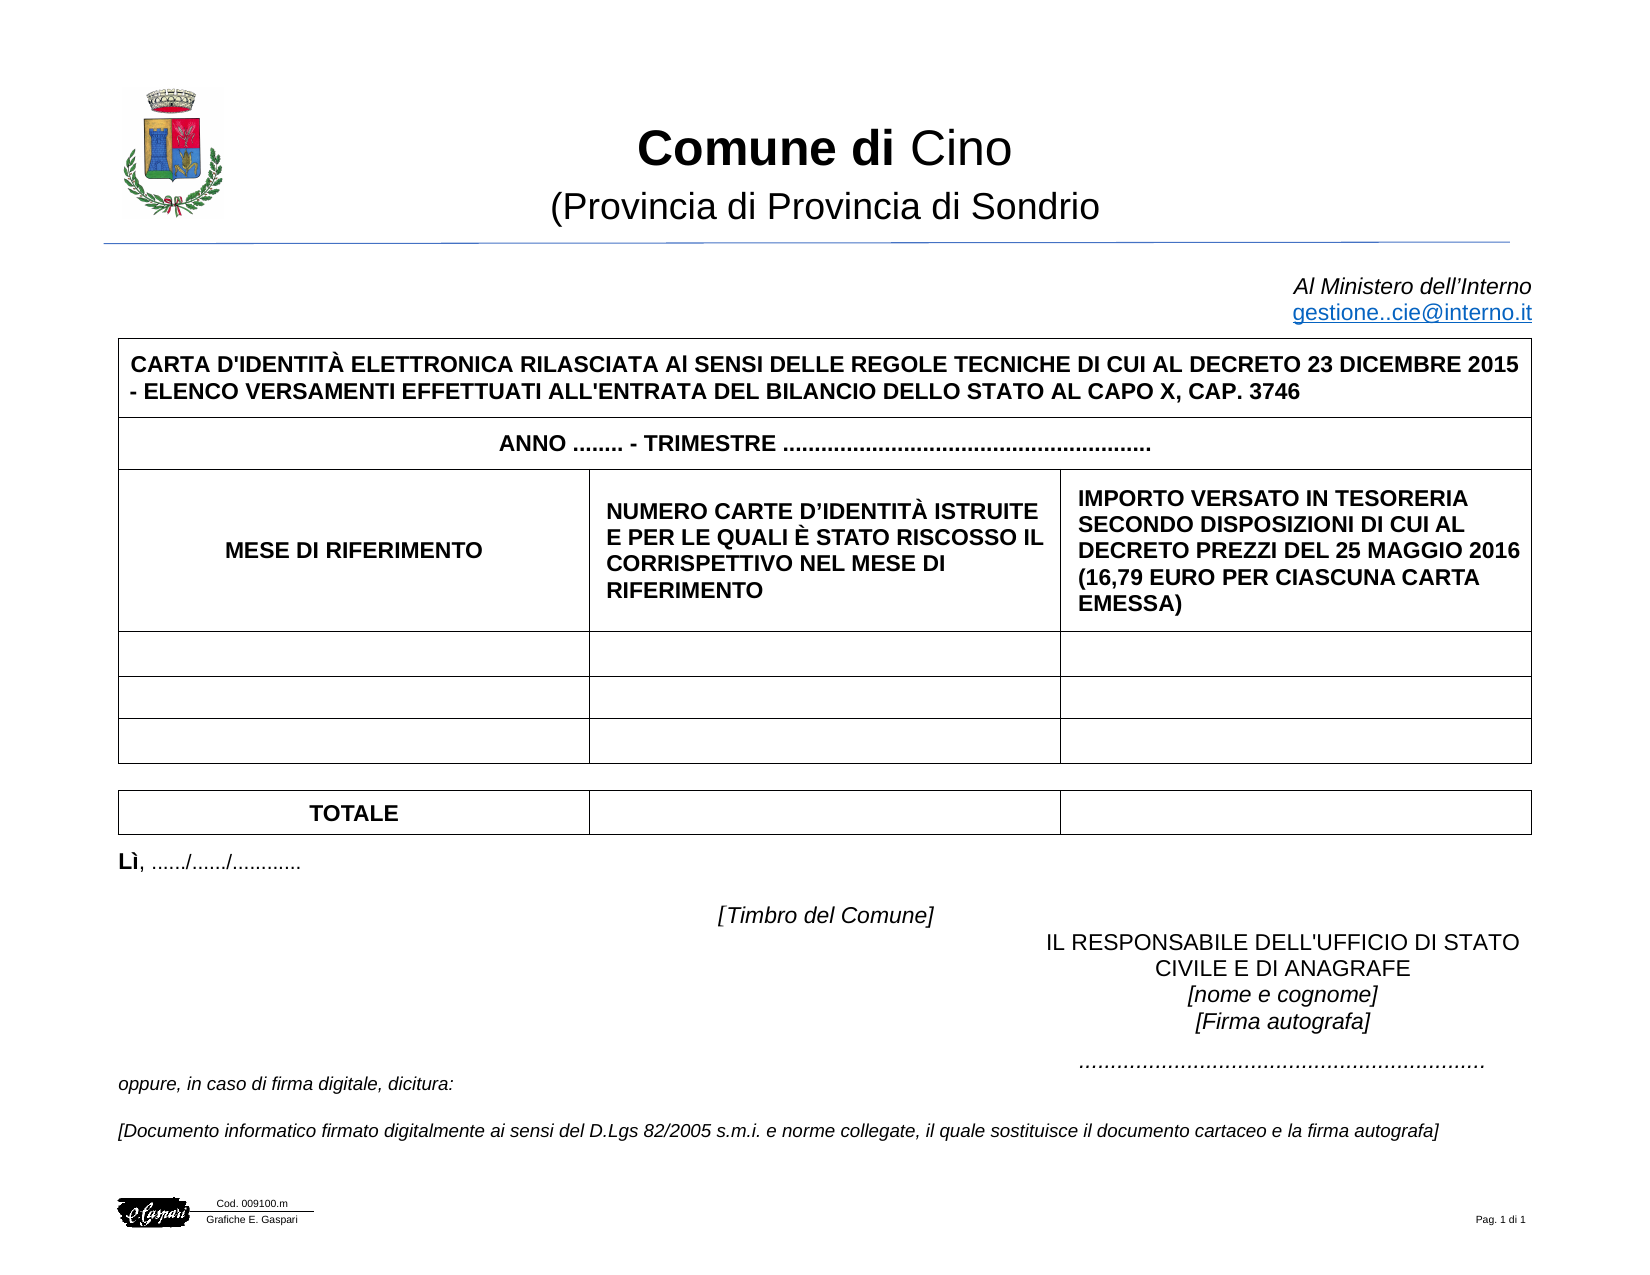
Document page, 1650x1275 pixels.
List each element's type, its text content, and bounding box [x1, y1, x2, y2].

table_cell [590, 791, 1060, 834]
text [Documento informatico firmato digitalmente ai sensi del D.Lgs 82/2005 s.m.i. e norme collegate, il quale sostituisce il documento cartaceo e la firma autografa] [118, 1119, 1532, 1141]
table_cell [1061, 791, 1531, 834]
table_cell [1061, 632, 1531, 676]
text [nome e cognome] [118, 981, 1532, 1008]
text gestione..cie@interno.it [118, 299, 1532, 325]
table_cell [590, 632, 1060, 676]
table_cell TOTALE [119, 791, 589, 834]
text CIVILE E DI ANAGRAFE [118, 955, 1532, 981]
table_cell [119, 677, 589, 718]
table_cell [1061, 764, 1532, 790]
table_cell IMPORTO VERSATO IN TESORERIA SECONDO DISPOSIZIONI DI CUI AL DECRETO PREZZI DEL 25 MAGGIO 2016 (16,79 EURO PER CIASCUNA CARTA EMESSA) [1061, 470, 1531, 631]
text [Firma autografa] [118, 1008, 1532, 1034]
picture [122, 176, 224, 184]
text oppure, in caso di firma digitale, dicitura: [118, 1073, 1532, 1094]
table_cell ANNO ........ - TRIMESTRE .......................................................... [119, 418, 1531, 469]
table_cell [118, 764, 589, 790]
picture [116, 1196, 190, 1228]
text [Timbro del Comune] [118, 900, 1532, 929]
table_cell [119, 719, 589, 762]
picture [122, 87, 224, 118]
text IL RESPONSABILE DELL'UFFICIO DI STATO [118, 929, 1532, 955]
table_cell NUMERO CARTE D’IDENTITÀ ISTRUITE E PER LE QUALI È STATO RISCOSSO IL CORRISPETTIVO NEL MESE DI RIFERIMENTO [590, 470, 1060, 631]
text ................................................................ [118, 1047, 1532, 1073]
table_header CARTA D'IDENTITÀ ELETTRONICA RILASCIATA Al SENSI DELLE REGOLE TECNICHE DI CUI AL DECRETO 23 DICEMBRE 2015 - ELENCO VERSAMENTI EFFETTUATI ALL'ENTRATA DEL BILANCIO DELLO STATO AL CAPO X, CAP. 3746 [119, 339, 1531, 417]
table_cell [589, 764, 1061, 790]
table_cell [590, 719, 1060, 762]
text Comune di Cino [118, 118, 1532, 176]
text Al Ministero dell’Interno [118, 273, 1532, 299]
table_cell [1061, 719, 1531, 762]
table_cell [1061, 677, 1531, 718]
text (Provincia di Provincia di Sondrio [118, 184, 1532, 227]
table_cell [590, 677, 1060, 718]
table_cell MESE DI RIFERIMENTO [119, 470, 589, 631]
table_cell [119, 632, 589, 676]
text Lì, ....../....../............ [118, 848, 1532, 874]
